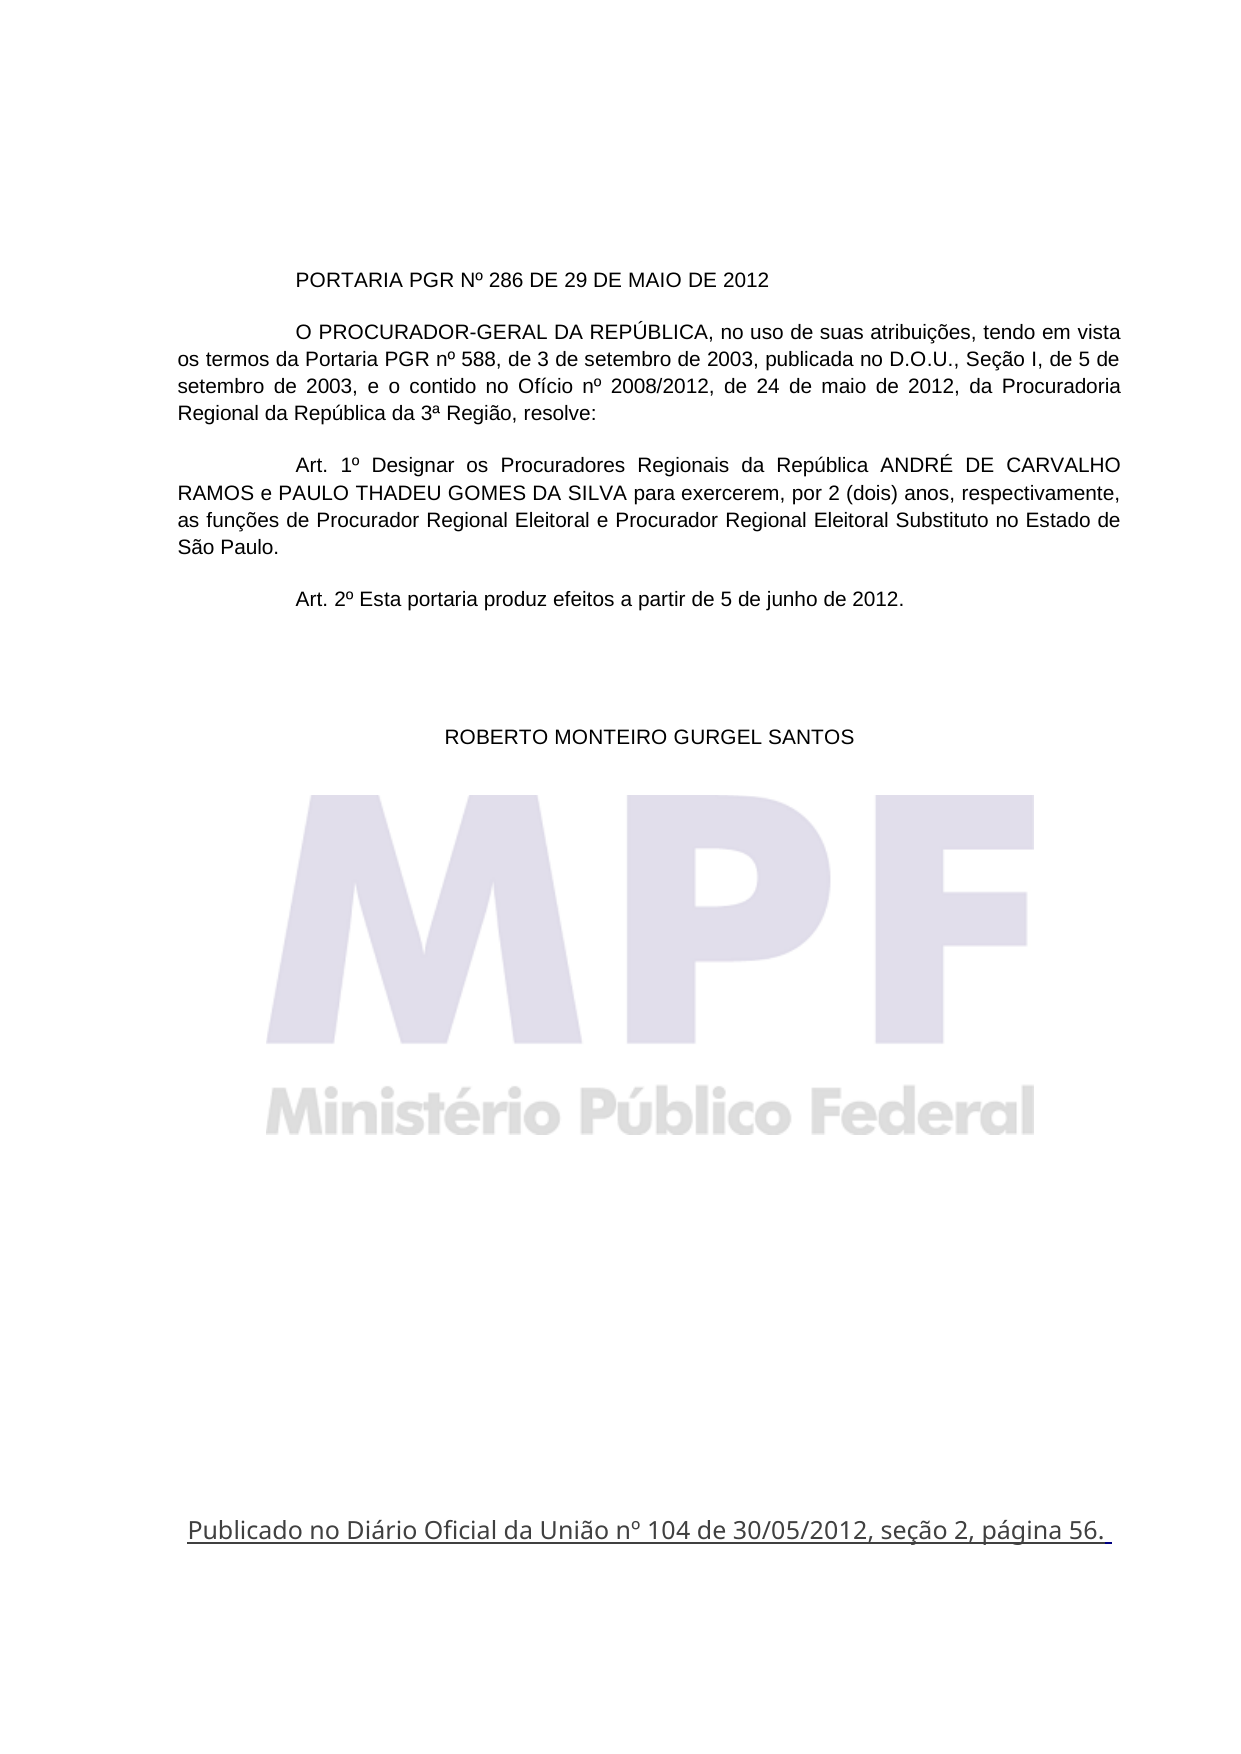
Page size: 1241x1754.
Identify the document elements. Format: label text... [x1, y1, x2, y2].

text O PROCURADOR-GERAL DA REPÚBLICA, no uso de suas atribuições, tendo em vista os termos da Portaria PGR nº 588, de 3 de setembro de 2003, publicada no D.O.U., Seção I, de 5 de setembro de 2003, e o contido no Ofício nº 2008/2012, de 24 de maio de 2012, da Procuradoria Regional da República da 3ª Região, resolve: [177, 318, 1122, 426]
text Publicado no Diário Oficial da União nº 104 de 30/05/2012, seção 2, página 56. [177, 1513, 1122, 1547]
text PORTARIA PGR Nº 286 DE 29 DE MAIO DE 2012 [177, 266, 1122, 293]
text Art. 1º Designar os Procuradores Regionais da República ANDRÉ DE CARVALHO RAMOS e PAULO THADEU GOMES DA SILVA para exercerem, por 2 (dois) anos, respectivamente, as funções de Procurador Regional Eleitoral e Procurador Regional Eleitoral Substituto no Estado de São Paulo. [177, 451, 1122, 559]
text Art. 2º Esta portaria produz efeitos a partir de 5 de junho de 2012. [177, 584, 1122, 612]
text ROBERTO MONTEIRO GURGEL SANTOS [177, 725, 1122, 749]
picture [266, 795, 1034, 1136]
